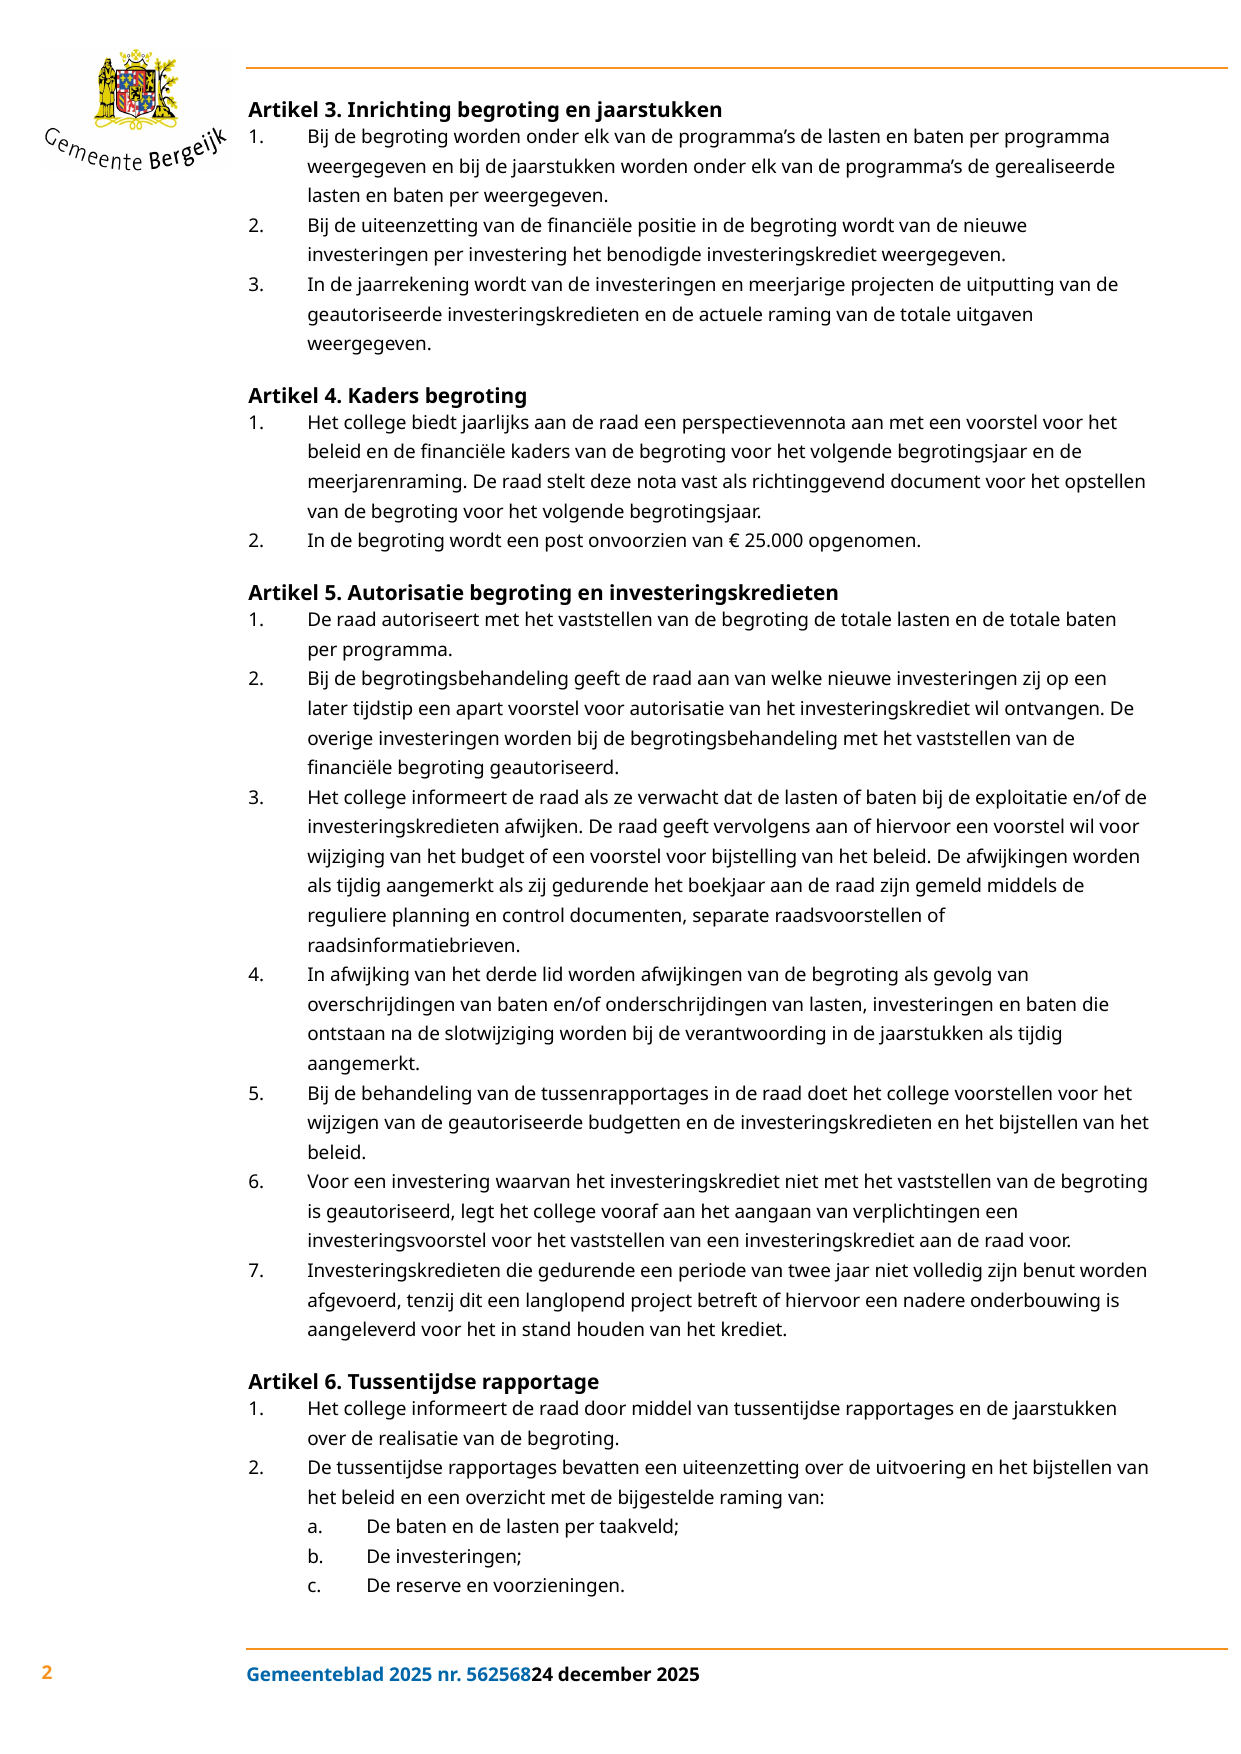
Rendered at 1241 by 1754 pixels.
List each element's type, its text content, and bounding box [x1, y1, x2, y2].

list In afwijking van het derde lid worden afwijkingen van de begroting als gevolg van overschrijdingen van baten en/of onderschrijdingen van lasten, investeringen en baten die ontstaan na de slotwijziging worden bij de verantwoording in de jaarstukken als tijdig aangemerkt. [248, 961, 1152, 1076]
picture [41, 47, 231, 172]
list De raad autoriseert met het vaststellen van de begroting de totale lasten en de totale baten per programma. [248, 606, 1152, 662]
list De reserve en voorzieningen. [307, 1573, 1152, 1598]
list Investeringskredieten die gedurende een periode van twee jaar niet volledig zijn benut worden afgevoerd, tenzij dit een langlopend project betreft of hiervoor een nadere onderbouwing is aangeleverd voor het in stand houden van het krediet. [248, 1257, 1152, 1342]
list Het college informeert de raad door middel van tussentijdse rapportages en de jaarstukken over de realisatie van de begroting. [248, 1395, 1152, 1451]
text Artikel 5. Autorisatie begroting en investeringskredieten [248, 578, 1152, 606]
list Bij de begrotingsbehandeling geeft de raad aan van welke nieuwe investeringen zij op een later tijdstip een apart voorstel voor autorisatie van het investeringskrediet wil ontvangen. De overige investeringen worden bij de begrotingsbehandeling met het vaststellen van de financiële begroting geautoriseerd. [248, 666, 1152, 780]
list Het college informeert de raad als ze verwacht dat de lasten of baten bij de exploitatie en/of de investeringskredieten afwijken. De raad geeft vervolgens aan of hiervoor een voorstel wil voor wijziging van het budget of een voorstel voor bijstelling van het beleid. De afwijkingen worden als tijdig aangemerkt als zij gedurende het boekjaar aan de raad zijn gemeld middels de reguliere planning en control documenten, separate raadsvoorstellen of raadsinformatiebrieven. [248, 784, 1152, 957]
list De baten en de lasten per taakveld; [307, 1513, 1152, 1539]
text Artikel 3. Inrichting begroting en jaarstukken [248, 95, 1152, 123]
list In de jaarrekening wordt van de investeringen en meerjarige projecten de uitputting van de geautoriseerde investeringskredieten en de actuele raming van de totale uitgaven weergegeven. [248, 271, 1152, 356]
list Voor een investering waarvan het investeringskrediet niet met het vaststellen van de begroting is geautoriseerd, legt het college vooraf aan het aangaan van verplichtingen een investeringsvoorstel voor het vaststellen van een investeringskrediet aan de raad voor. [248, 1168, 1152, 1253]
list Bij de behandeling van de tussenrapportages in de raad doet het college voorstellen voor het wijzigen van de geautoriseerde budgetten en de investeringskredieten en het bijstellen van het beleid. [248, 1080, 1152, 1164]
list Bij de begroting worden onder elk van de programma’s de lasten en baten per programma weergegeven en bij de jaarstukken worden onder elk van de programma’s de gerealiseerde lasten en baten per weergegeven. [248, 123, 1152, 208]
list De tussentijdse rapportages bevatten een uiteenzetting over de uitvoering en het bijstellen van het beleid en een overzicht met de bijgestelde raming van: [248, 1454, 1152, 1510]
list Het college biedt jaarlijks aan de raad een perspectievennota aan met een voorstel voor het beleid en de financiële kaders van de begroting voor het volgende begrotingsjaar en de meerjarenraming. De raad stelt deze nota vast als richtinggevend document voor het opstellen van de begroting voor het volgende begrotingsjaar. [248, 409, 1152, 524]
text Artikel 4. Kaders begroting [248, 381, 1152, 409]
list Bij de uiteenzetting van de financiële positie in de begroting wordt van de nieuwe investeringen per investering het benodigde investeringskrediet weergegeven. [248, 212, 1152, 267]
text Artikel 6. Tussentijdse rapportage [248, 1367, 1152, 1395]
list In de begroting wordt een post onvoorzien van € 25.000 opgenomen. [248, 527, 1152, 553]
list De investeringen; [307, 1543, 1152, 1569]
